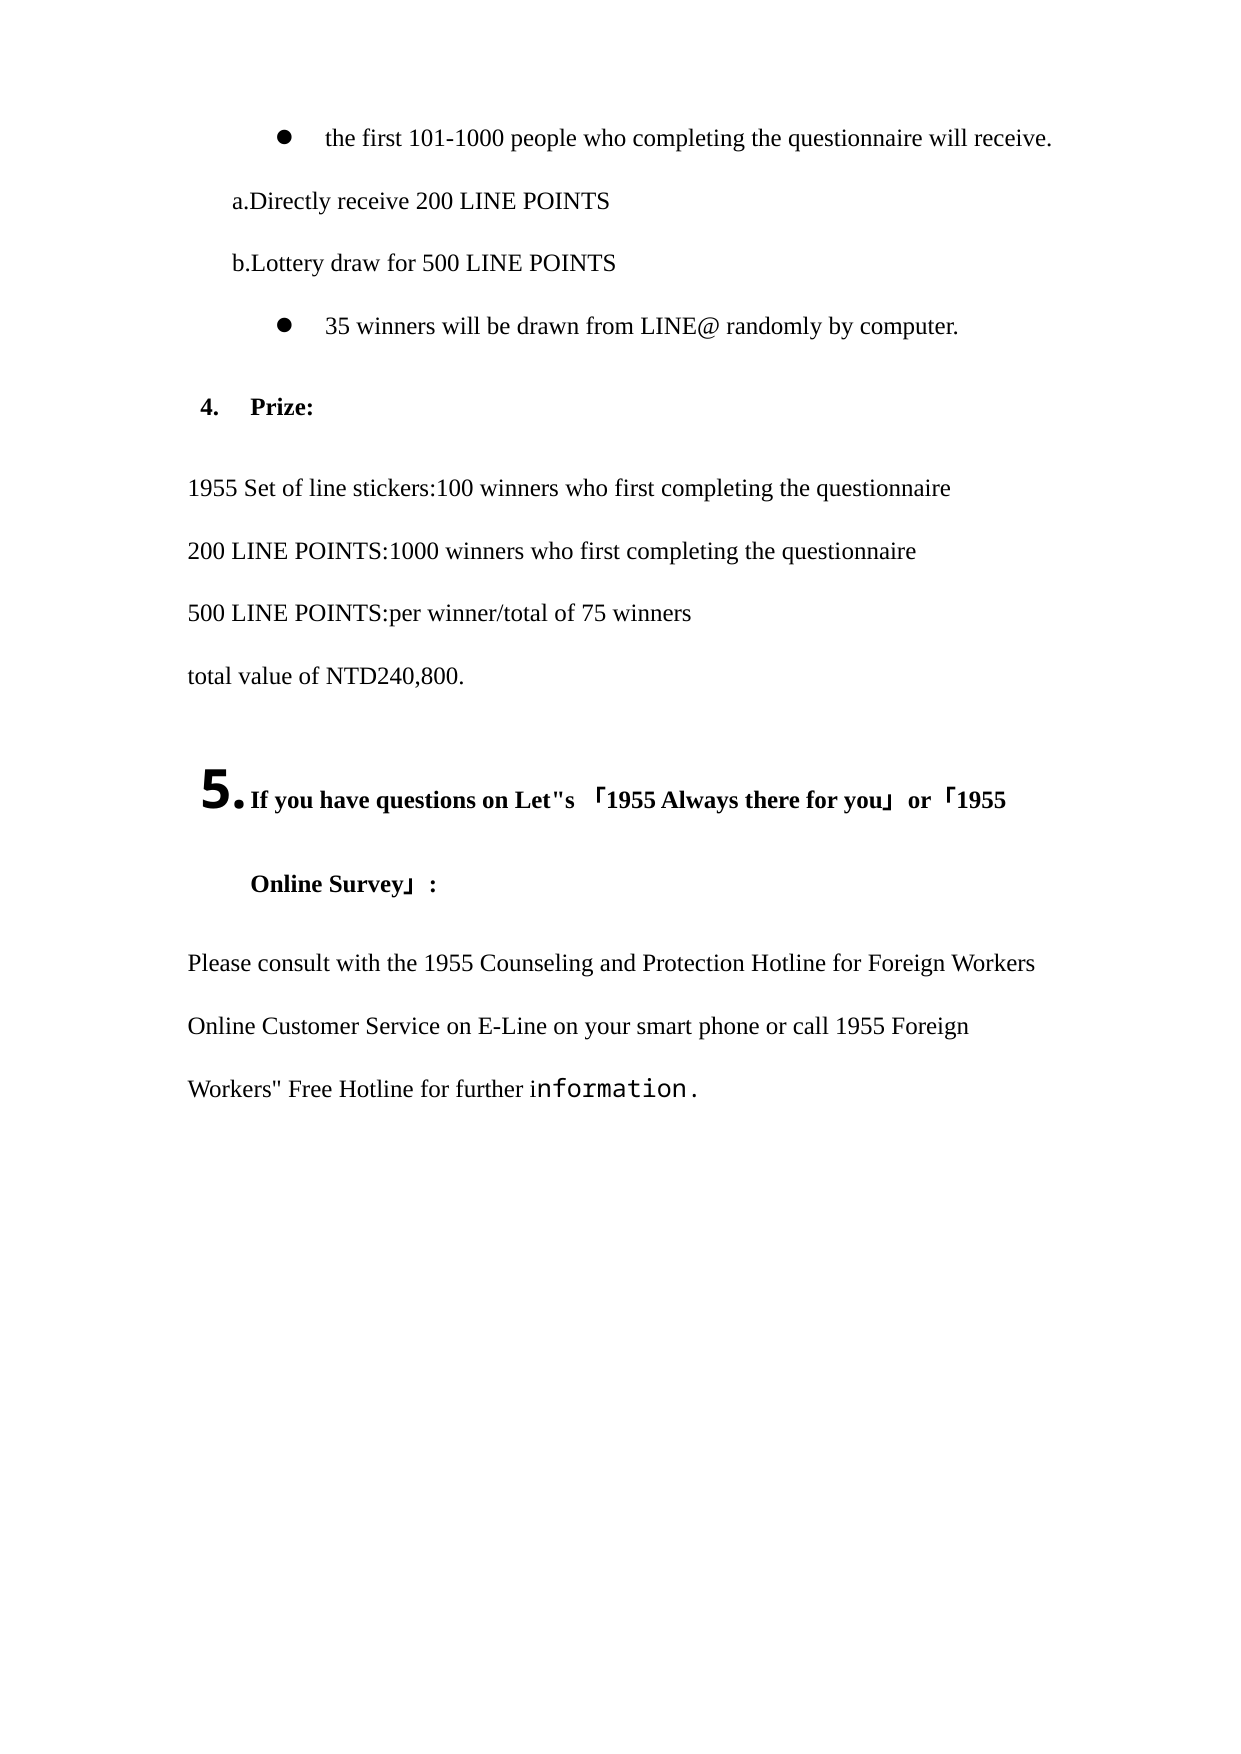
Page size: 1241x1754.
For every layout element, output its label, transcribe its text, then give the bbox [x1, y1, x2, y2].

text b.Lottery draw for 500 LINE POINTS [232, 221, 1053, 284]
text a.Directly receive 200 LINE POINTS [232, 159, 1053, 221]
list If you have questions on Let"s 「1955 Always there for you」or「1955 Online Survey」: [200, 715, 1053, 902]
text total value of NTD240,800. [187, 634, 1053, 696]
text 1955 Set of line stickers:100 winners who first completing the questionnaire [187, 446, 1053, 509]
text 500 LINE POINTS:per winner/total of 75 winners [187, 571, 1053, 634]
list 35 winners will be drawn from LINE@ randomly by computer. [275, 284, 1053, 346]
list Prize: [200, 365, 1053, 427]
list the first 101-1000 people who completing the questionnaire will receive. [275, 96, 1053, 159]
text Please consult with the 1955 Counseling and Protection Hotline for Foreign Workers Online Customer Service on E-Line on your smart phone or call 1955 Foreign Workers" Free Hotline for further information. [187, 921, 1053, 1109]
text 200 LINE POINTS:1000 winners who first completing the questionnaire [187, 509, 1053, 571]
